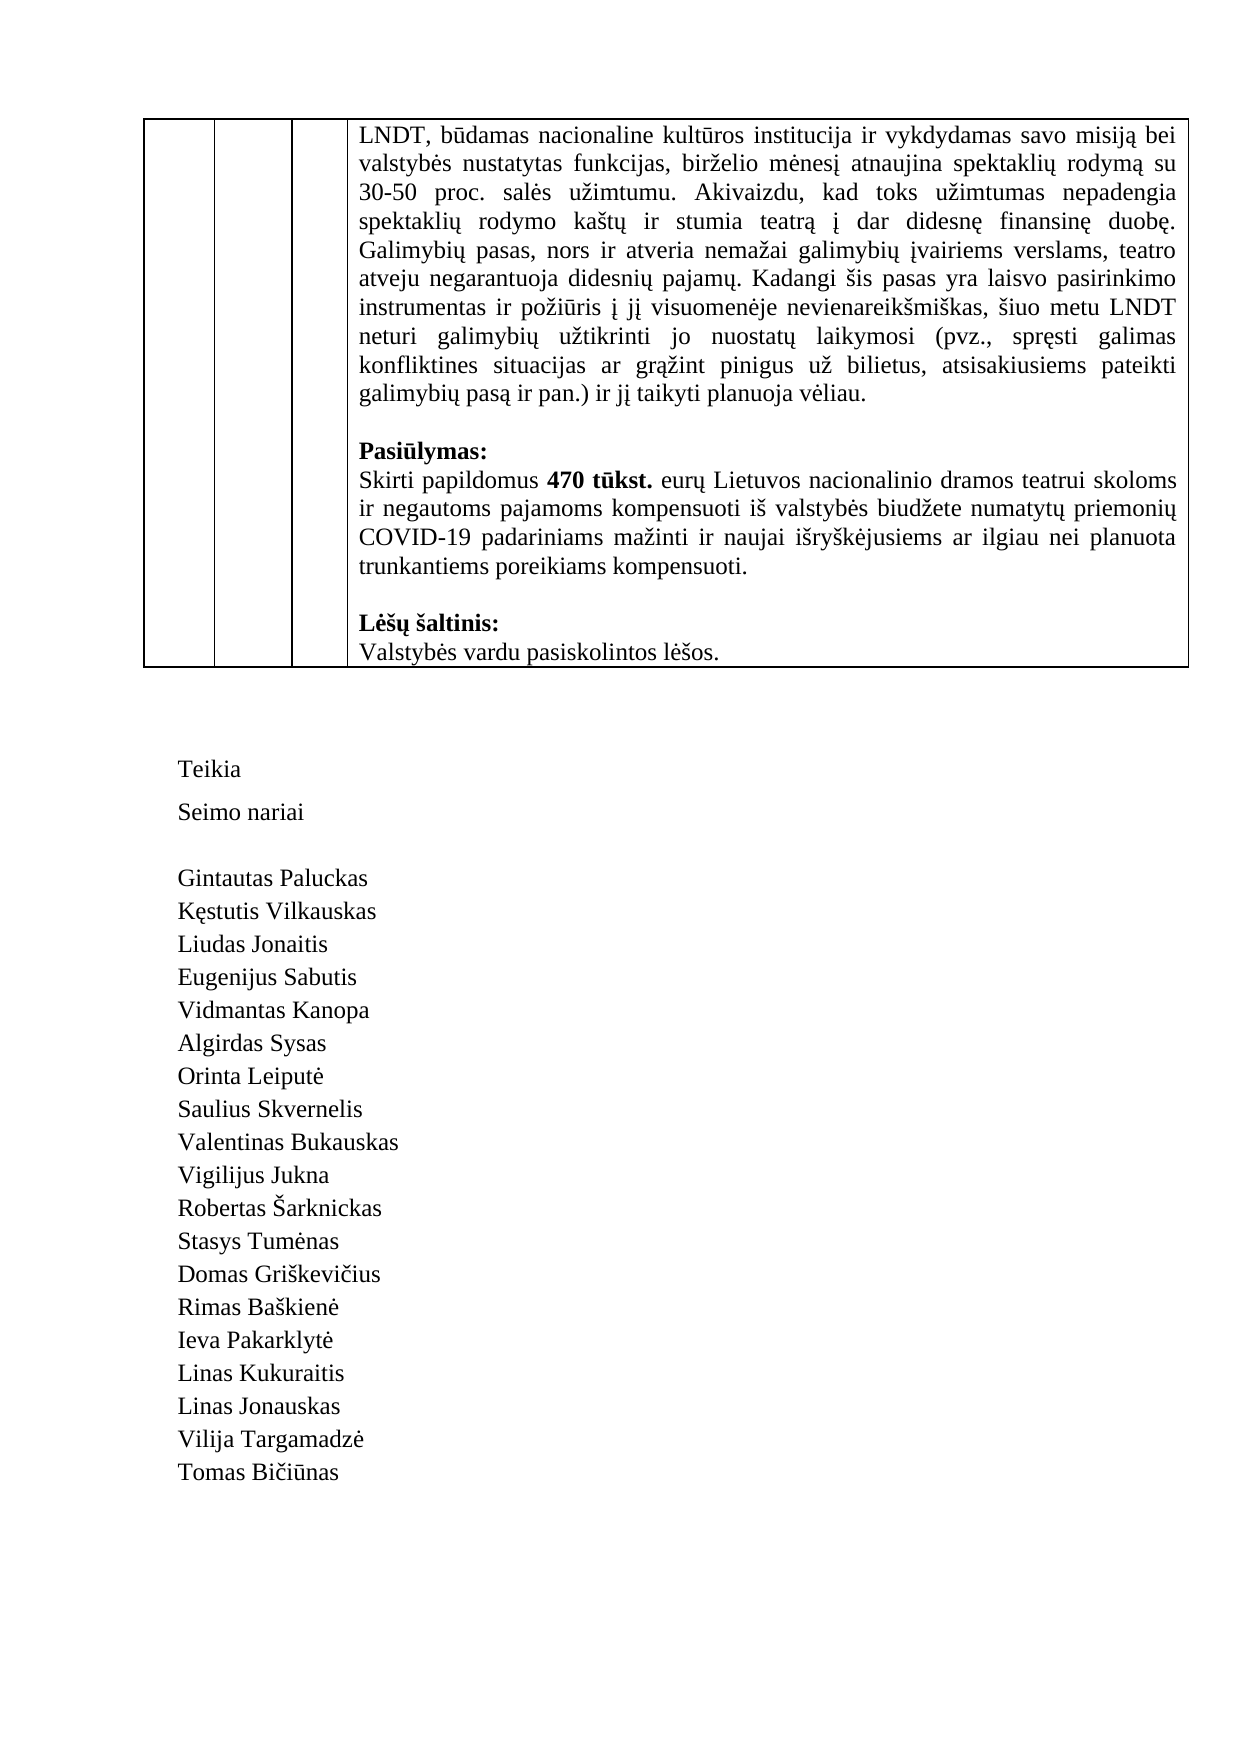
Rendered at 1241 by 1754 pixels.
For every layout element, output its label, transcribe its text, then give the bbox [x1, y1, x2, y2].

text Algirdas Sysas [177, 1028, 1181, 1057]
text Teikia [177, 754, 1181, 783]
text Valentinas Bukauskas [177, 1127, 1181, 1156]
text Linas Kukuraitis [177, 1358, 1181, 1387]
text Linas Jonauskas [177, 1391, 1181, 1420]
text Robertas Šarknickas [177, 1193, 1181, 1222]
text Stasys Tumėnas [177, 1226, 1181, 1255]
text Orinta Leiputė [177, 1061, 1181, 1090]
text Vidmantas Kanopa [177, 995, 1181, 1024]
table_cell LNDT, būdamas nacionaline kultūros institucija ir vykdydamas savo misiją bei valstybės nustatytas funkcijas, birželio mėnesį atnaujina spektaklių rodymą su 30-50 proc. salės užimtumu. Akivaizdu, kad toks užimtumas nepadengia spektaklių rodymo kaštų ir stumia teatrą į dar didesnę finansinę duobę. Galimybių pasas, nors ir atveria nemažai galimybių įvairiems verslams, teatro atveju negarantuoja didesnių pajamų. Kadangi šis pasas yra laisvo pasirinkimo instrumentas ir požiūris į jį visuomenėje nevienareikšmiškas, šiuo metu LNDT neturi galimybių užtikrinti jo nuostatų laikymosi (pvz., spręsti galimas konfliktines situacijas ar grąžint pinigus už bilietus, atsisakiusiems pateikti galimybių pasą ir pan.) ir jį taikyti planuoja vėliau. Pasiūlymas: Skirti papildomus 470 tūkst. eurų Lietuvos nacionalinio dramos teatrui skoloms ir negautoms pajamoms kompensuoti iš valstybės biudžete numatytų priemonių COVID-19 padariniams mažinti ir naujai išryškėjusiems ar ilgiau nei planuota trunkantiems poreikiams kompensuoti. Lėšų šaltinis: Valstybės vardu pasiskolintos lėšos. [348, 120, 1188, 666]
text Liudas Jonaitis [177, 929, 1181, 958]
text Tomas Bičiūnas [177, 1457, 1181, 1486]
text Ieva Pakarklytė [177, 1325, 1181, 1354]
table_cell [293, 120, 347, 666]
text Kęstutis Vilkauskas [177, 896, 1181, 925]
text Seimo nariai [177, 797, 1181, 826]
text Saulius Skvernelis [177, 1094, 1181, 1123]
text Rimas Baškienė [177, 1292, 1181, 1321]
text Vigilijus Jukna [177, 1160, 1181, 1189]
text Eugenijus Sabutis [177, 962, 1181, 991]
text Domas Griškevičius [177, 1259, 1181, 1288]
text Gintautas Paluckas [177, 863, 1181, 892]
table_cell [145, 120, 214, 666]
table_cell [215, 120, 291, 666]
text Vilija Targamadzė [177, 1424, 1181, 1453]
